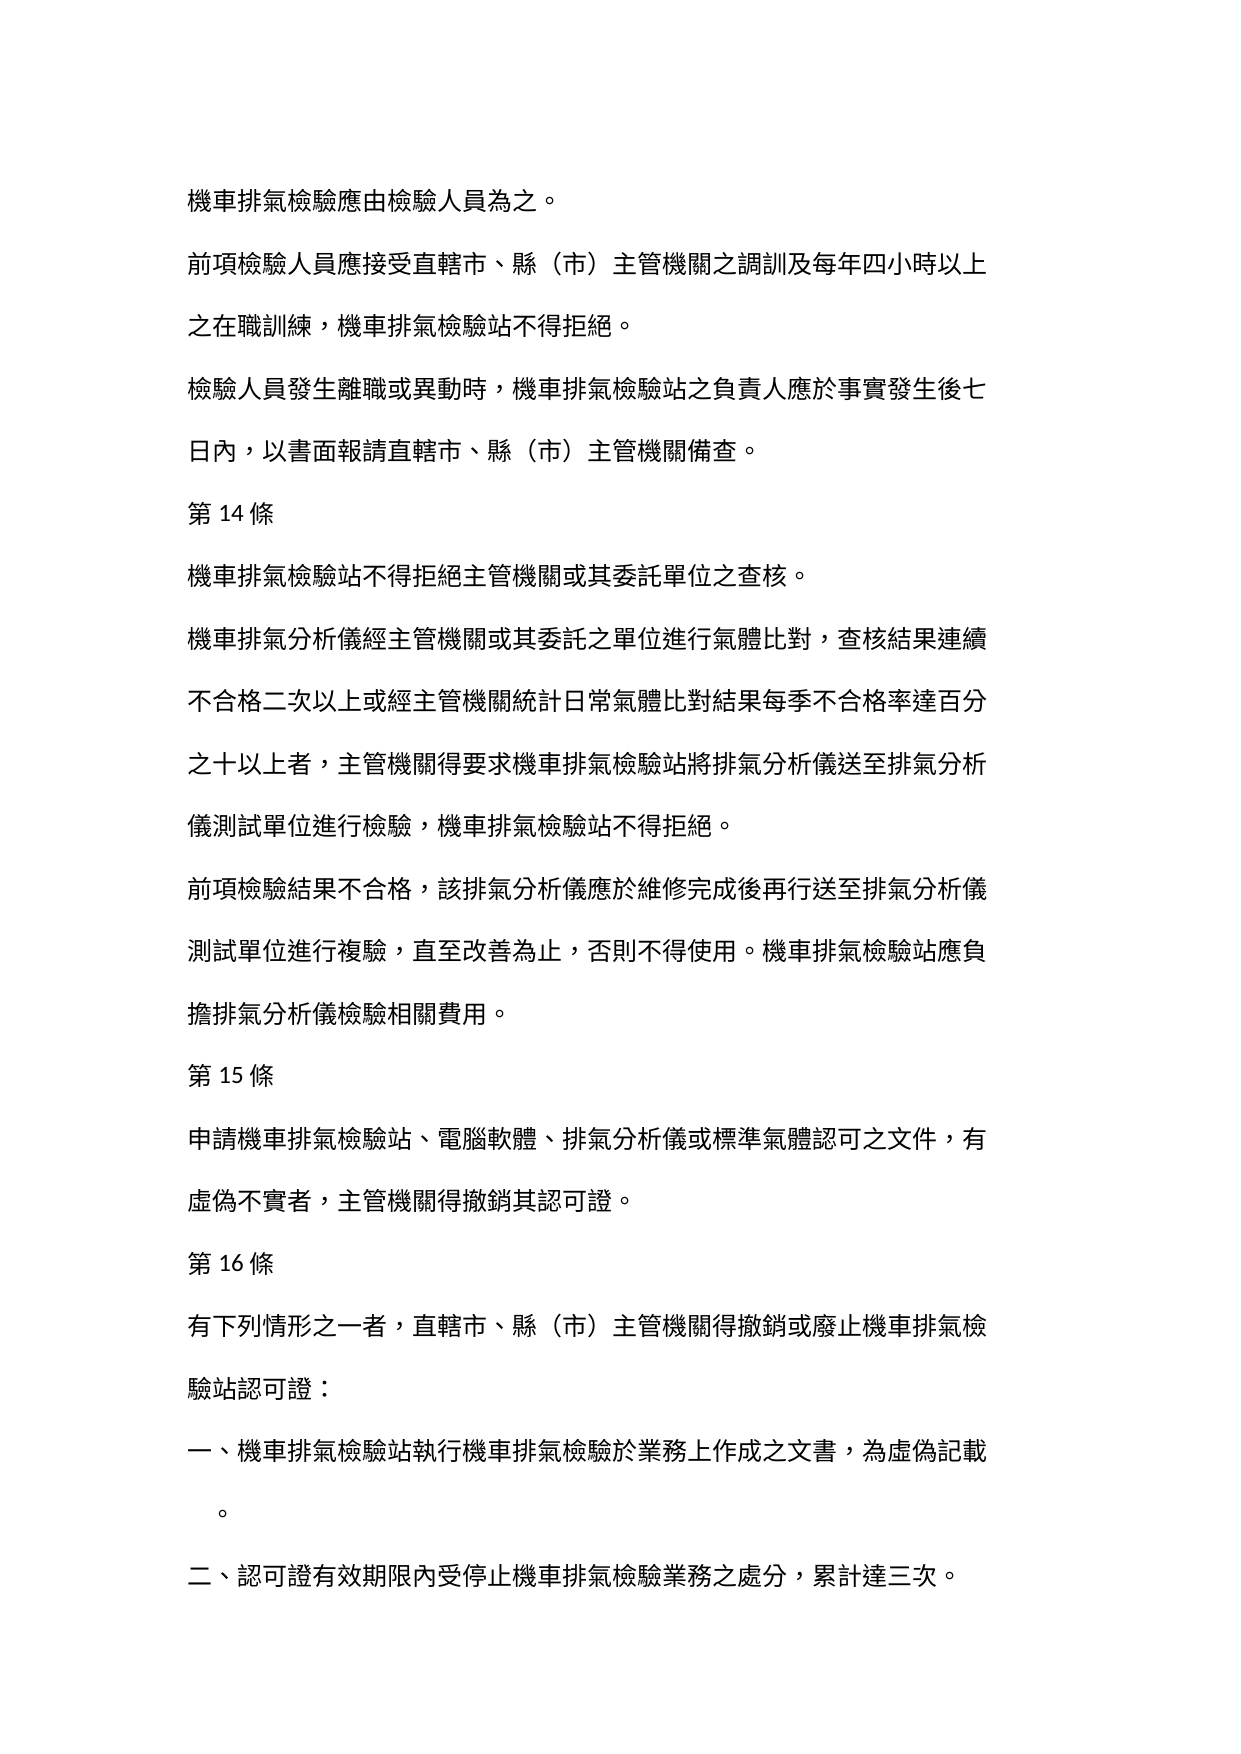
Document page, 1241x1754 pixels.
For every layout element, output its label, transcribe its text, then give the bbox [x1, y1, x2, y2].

text 日內，以書面報請直轄市、縣（市）主管機關備查。 [187, 408, 1053, 471]
text 機車排氣檢驗站不得拒絕主管機關或其委託單位之查核。 [187, 533, 1053, 596]
text 檢驗人員發生離職或異動時，機車排氣檢驗站之負責人應於事實發生後七 [187, 346, 1053, 408]
text 虛偽不實者，主管機關得撤銷其認可證。 [187, 1158, 1053, 1221]
text 一、機車排氣檢驗站執行機車排氣檢驗於業務上作成之文書，為虛偽記載 [187, 1408, 1053, 1471]
text 機車排氣檢驗應由檢驗人員為之。 [187, 158, 1053, 221]
text 第 14 條 [187, 471, 1053, 533]
text 有下列情形之一者，直轄市、縣（市）主管機關得撤銷或廢止機車排氣檢 [187, 1283, 1053, 1346]
text 之十以上者，主管機關得要求機車排氣檢驗站將排氣分析儀送至排氣分析 [187, 721, 1053, 783]
text 前項檢驗結果不合格，該排氣分析儀應於維修完成後再行送至排氣分析儀 [187, 846, 1053, 908]
text 儀測試單位進行檢驗，機車排氣檢驗站不得拒絕。 [187, 783, 1053, 846]
text 之在職訓練，機車排氣檢驗站不得拒絕。 [187, 283, 1053, 346]
text 二、認可證有效期限內受停止機車排氣檢驗業務之處分，累計達三次。 [187, 1533, 1053, 1596]
text 申請機車排氣檢驗站、電腦軟體、排氣分析儀或標準氣體認可之文件，有 [187, 1096, 1053, 1158]
text 前項檢驗人員應接受直轄市、縣（市）主管機關之調訓及每年四小時以上 [187, 221, 1053, 283]
text 第 16 條 [187, 1221, 1053, 1283]
text 。 [187, 1471, 1053, 1533]
text 第 15 條 [187, 1033, 1053, 1096]
text 驗站認可證： [187, 1346, 1053, 1408]
text 擔排氣分析儀檢驗相關費用。 [187, 971, 1053, 1033]
text 不合格二次以上或經主管機關統計日常氣體比對結果每季不合格率達百分 [187, 658, 1053, 721]
text 機車排氣分析儀經主管機關或其委託之單位進行氣體比對，查核結果連續 [187, 596, 1053, 658]
text 測試單位進行複驗，直至改善為止，否則不得使用。機車排氣檢驗站應負 [187, 908, 1053, 971]
